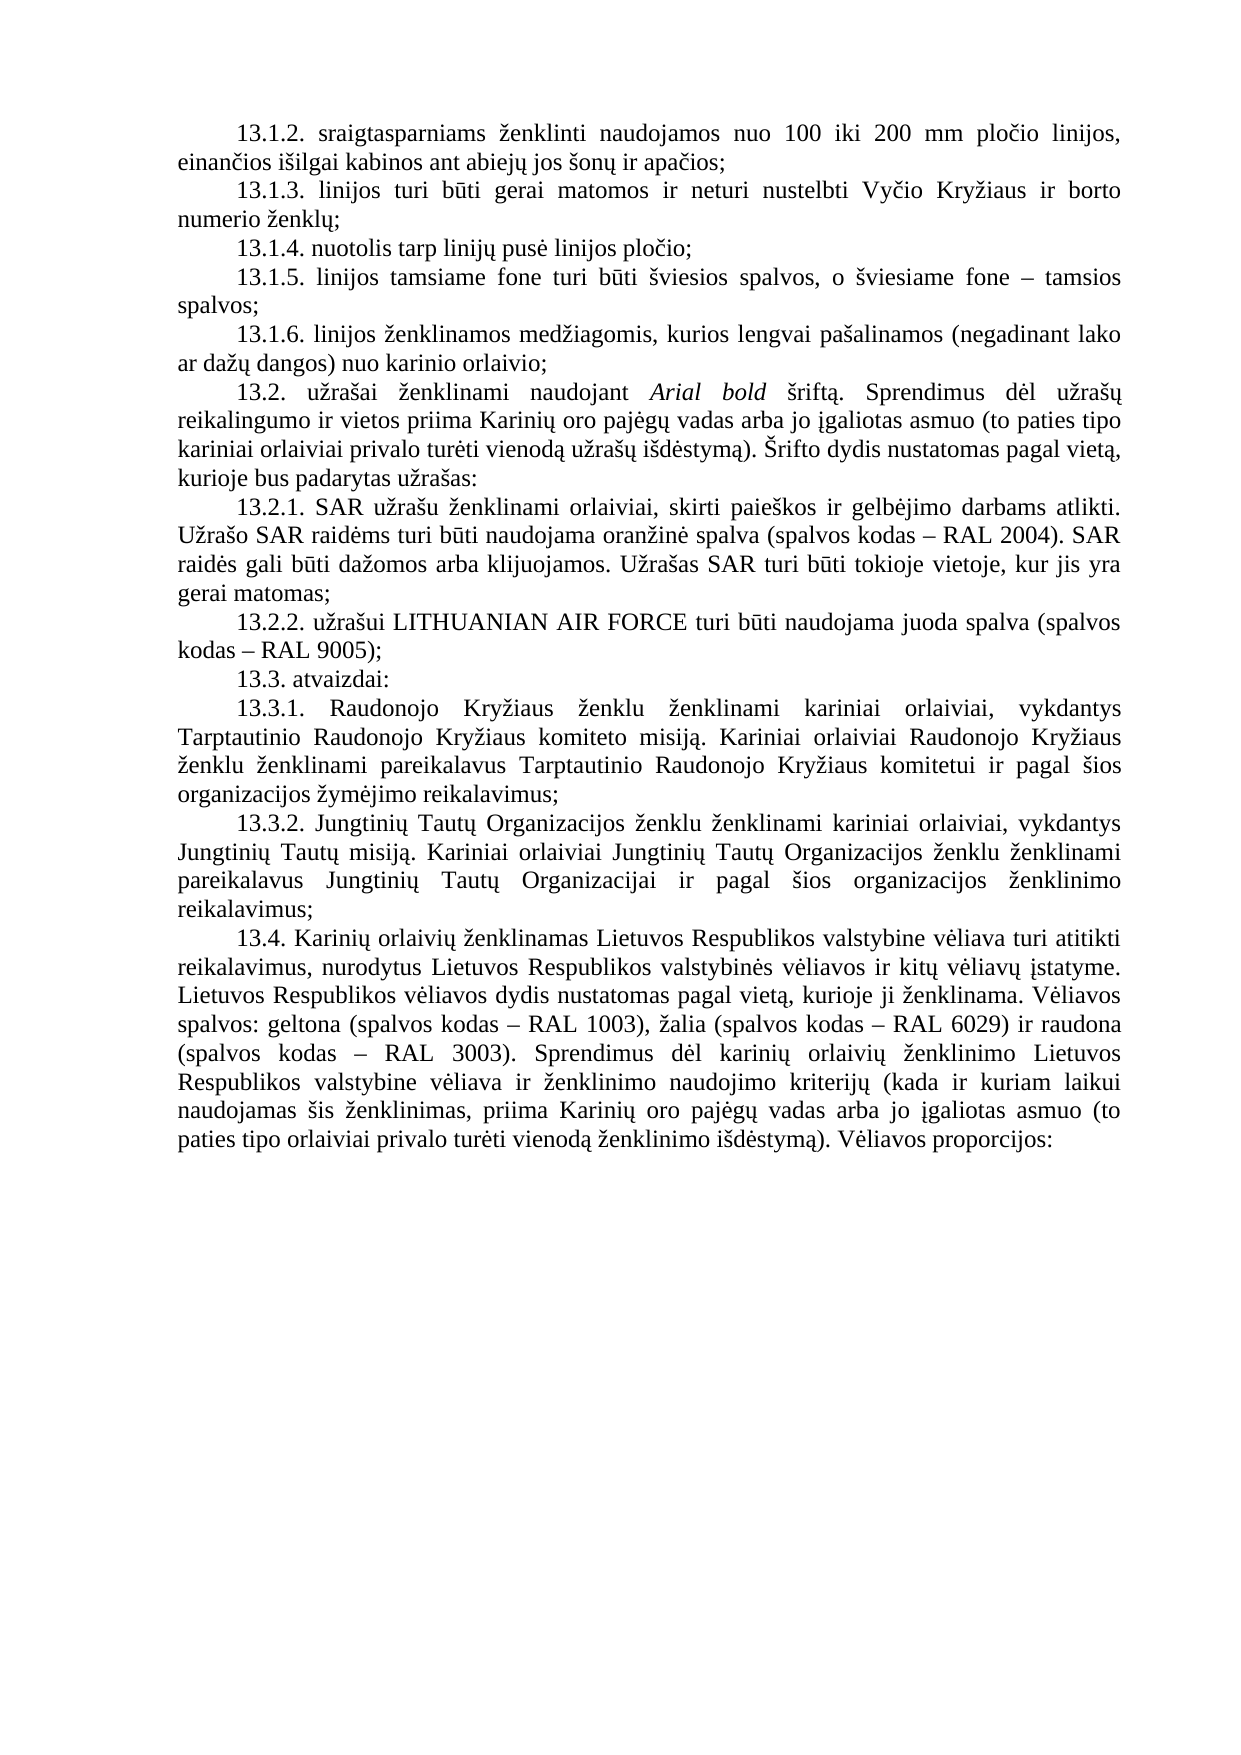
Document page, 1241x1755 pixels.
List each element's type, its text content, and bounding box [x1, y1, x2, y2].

text 13.2. užrašai ženklinami naudojant Arial bold šriftą. Sprendimus dėl užrašų reikalingumo ir vietos priima Karinių oro pajėgų vadas arba jo įgaliotas asmuo (to paties tipo kariniai orlaiviai privalo turėti vienodą užrašų išdėstymą). Šrifto dydis nustatomas pagal vietą, kurioje bus padarytas užrašas: [177, 377, 1122, 492]
text 13.3.1. Raudonojo Kryžiaus ženklu ženklinami kariniai orlaiviai, vykdantys Tarptautinio Raudonojo Kryžiaus komiteto misiją. Kariniai orlaiviai Raudonojo Kryžiaus ženklu ženklinami pareikalavus Tarptautinio Raudonojo Kryžiaus komitetui ir pagal šios organizacijos žymėjimo reikalavimus; [177, 693, 1122, 808]
text 13.2.1. SAR užrašu ženklinami orlaiviai, skirti paieškos ir gelbėjimo darbams atlikti. Užrašo SAR raidėms turi būti naudojama oranžinė spalva (spalvos kodas – RAL 2004). SAR raidės gali būti dažomos arba klijuojamos. Užrašas SAR turi būti tokioje vietoje, kur jis yra gerai matomas; [177, 492, 1122, 607]
text 13.1.5. linijos tamsiame fone turi būti šviesios spalvos, o šviesiame fone – tamsios spalvos; [177, 262, 1122, 319]
text 13.3. atvaizdai: [177, 664, 1122, 693]
text 13.1.2. sraigtasparniams ženklinti naudojamos nuo 100 iki 200 mm pločio linijos, einančios išilgai kabinos ant abiejų jos šonų ir apačios; [177, 118, 1122, 176]
text 13.1.4. nuotolis tarp linijų pusė linijos pločio; [177, 233, 1122, 262]
text 13.1.6. linijos ženklinamos medžiagomis, kurios lengvai pašalinamos (negadinant lako ar dažų dangos) nuo karinio orlaivio; [177, 319, 1122, 377]
text 13.4. Karinių orlaivių ženklinamas Lietuvos Respublikos valstybine vėliava turi atitikti reikalavimus, nurodytus Lietuvos Respublikos valstybinės vėliavos ir kitų vėliavų įstatyme. Lietuvos Respublikos vėliavos dydis nustatomas pagal vietą, kurioje ji ženklinama. Vėliavos spalvos: geltona (spalvos kodas – RAL 1003), žalia (spalvos kodas – RAL 6029) ir raudona (spalvos kodas – RAL 3003). Sprendimus dėl karinių orlaivių ženklinimo Lietuvos Respublikos valstybine vėliava ir ženklinimo naudojimo kriterijų (kada ir kuriam laikui naudojamas šis ženklinimas, priima Karinių oro pajėgų vadas arba jo įgaliotas asmuo (to paties tipo orlaiviai privalo turėti vienodą ženklinimo išdėstymą). Vėliavos proporcijos: [177, 923, 1122, 1153]
text 13.1.3. linijos turi būti gerai matomos ir neturi nustelbti Vyčio Kryžiaus ir borto numerio ženklų; [177, 176, 1122, 233]
text 13.3.2. Jungtinių Tautų Organizacijos ženklu ženklinami kariniai orlaiviai, vykdantys Jungtinių Tautų misiją. Kariniai orlaiviai Jungtinių Tautų Organizacijos ženklu ženklinami pareikalavus Jungtinių Tautų Organizacijai ir pagal šios organizacijos ženklinimo reikalavimus; [177, 808, 1122, 923]
text 13.2.2. užrašui LITHUANIAN AIR FORCE turi būti naudojama juoda spalva (spalvos kodas – RAL 9005); [177, 607, 1122, 664]
